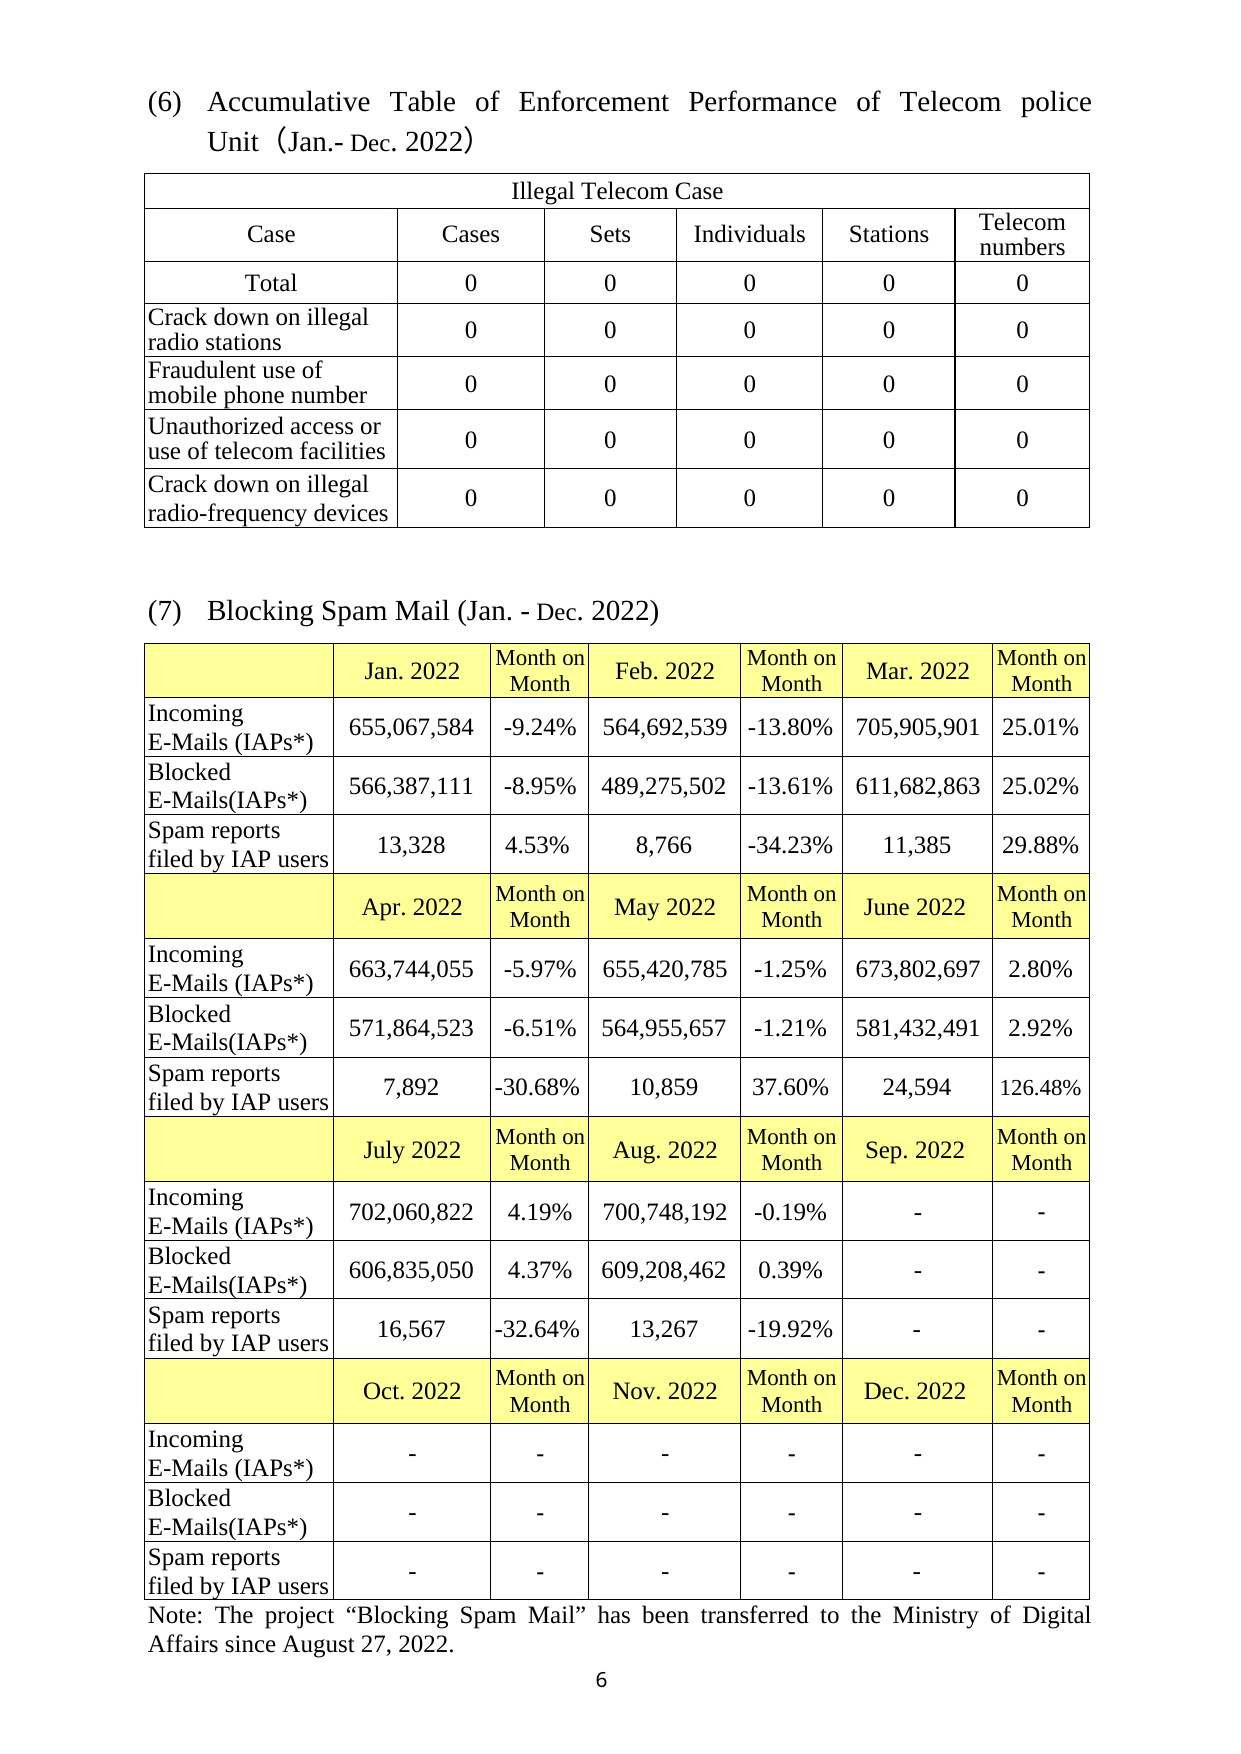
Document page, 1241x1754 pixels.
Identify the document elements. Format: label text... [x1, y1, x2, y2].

table_cell 0 [677, 262, 822, 303]
table_cell - [334, 1542, 490, 1599]
table_cell 0 [677, 469, 822, 527]
table_cell -1.21% [741, 998, 842, 1057]
table_cell - [741, 1542, 842, 1599]
table_cell Dec. 2022 [843, 1359, 992, 1423]
table_cell Month on Month [741, 1117, 842, 1181]
table_cell 705,905,901 [843, 698, 992, 756]
table_cell - [334, 1483, 490, 1541]
table_cell 29.88% [993, 815, 1089, 873]
table_cell -0.19% [741, 1182, 842, 1240]
table_cell 0 [545, 410, 676, 468]
table_cell 663,744,055 [334, 939, 490, 997]
table_cell Blocked E-Mails(IAPs*) [145, 757, 333, 814]
table_cell 655,067,584 [334, 698, 490, 756]
table_cell Spam reports filed by IAP users [145, 1299, 333, 1358]
table_cell 2.92% [993, 998, 1089, 1057]
table_header Jan. 2022 [334, 644, 490, 697]
table_cell - [993, 1182, 1089, 1240]
table_cell 0 [398, 469, 544, 527]
table_cell [145, 1359, 333, 1423]
table_cell Total [145, 262, 397, 303]
table_cell Oct. 2022 [334, 1359, 490, 1423]
table_cell 11,385 [843, 815, 992, 873]
table_cell - [589, 1424, 740, 1482]
table_cell Telecom numbers [956, 209, 1089, 261]
table_cell 2.80% [993, 939, 1089, 997]
table_cell Apr. 2022 [334, 874, 490, 938]
table_cell Month on Month [491, 874, 588, 938]
table_cell Month on Month [491, 1117, 588, 1181]
table_cell Blocked E-Mails(IAPs*) [145, 998, 333, 1057]
table_cell - [334, 1424, 490, 1482]
table_cell - [843, 1299, 992, 1358]
table_cell [145, 874, 333, 938]
table_header Month on Month [741, 644, 842, 697]
table_header [145, 644, 333, 697]
list Blocking Spam Mail (Jan. - Dec. 2022) [148, 593, 1092, 626]
table_cell -8.95% [491, 757, 588, 814]
table_cell 0 [956, 469, 1089, 527]
table_cell Aug. 2022 [589, 1117, 740, 1181]
table_cell 0 [545, 357, 676, 409]
table_cell -13.80% [741, 698, 842, 756]
table_cell Sep. 2022 [843, 1117, 992, 1181]
table_cell 702,060,822 [334, 1182, 490, 1240]
table_cell Nov. 2022 [589, 1359, 740, 1423]
table_cell - [993, 1542, 1089, 1599]
table_cell Blocked E-Mails(IAPs*) [145, 1241, 333, 1298]
table_cell 0 [956, 357, 1089, 409]
table_cell 0 [823, 262, 954, 303]
table_cell Cases [398, 209, 544, 261]
table_cell 609,208,462 [589, 1241, 740, 1298]
table_cell -9.24% [491, 698, 588, 756]
table_cell 564,692,539 [589, 698, 740, 756]
table_cell Month on Month [993, 874, 1089, 938]
table_cell 37.60% [741, 1058, 842, 1116]
table_cell -5.97% [491, 939, 588, 997]
table_header Illegal Telecom Case [145, 174, 1089, 208]
table_cell 611,682,863 [843, 757, 992, 814]
table_cell 25.01% [993, 698, 1089, 756]
table_cell Month on Month [993, 1359, 1089, 1423]
table_header Month on Month [993, 644, 1089, 697]
table_cell Incoming E-Mails (IAPs*) [145, 698, 333, 756]
table_cell 571,864,523 [334, 998, 490, 1057]
table_cell 0 [398, 262, 544, 303]
table_cell 126.48% [993, 1058, 1089, 1116]
table_cell Incoming E-Mails (IAPs*) [145, 1424, 333, 1482]
table_cell - [741, 1483, 842, 1541]
table_cell July 2022 [334, 1117, 490, 1181]
table_cell Case [145, 209, 397, 261]
table_cell 7,892 [334, 1058, 490, 1116]
table_cell 4.19% [491, 1182, 588, 1240]
text Note: The project “Blocking Spam Mail” has been transferred to the Ministry of Digital Affairs since August 27, 2022. [148, 1600, 1092, 1658]
table_cell 0 [823, 410, 954, 468]
table_cell -13.61% [741, 757, 842, 814]
table_cell 0 [545, 304, 676, 356]
table_cell 606,835,050 [334, 1241, 490, 1298]
table_cell 0 [823, 304, 954, 356]
table_header Feb. 2022 [589, 644, 740, 697]
table_cell -19.92% [741, 1299, 842, 1358]
table_cell Spam reports filed by IAP users [145, 1542, 333, 1599]
table_cell [145, 1117, 333, 1181]
table_cell 25.02% [993, 757, 1089, 814]
table_cell 0 [956, 410, 1089, 468]
table_cell Incoming E-Mails (IAPs*) [145, 939, 333, 997]
table_cell Crack down on illegal radio-frequency devices [145, 469, 397, 527]
table_cell Blocked E-Mails(IAPs*) [145, 1483, 333, 1541]
table_cell - [843, 1483, 992, 1541]
table_cell 13,267 [589, 1299, 740, 1358]
table_cell - [843, 1424, 992, 1482]
table_cell - [589, 1483, 740, 1541]
table_cell 0.39% [741, 1241, 842, 1298]
table_cell 0 [545, 262, 676, 303]
table_cell 0 [956, 304, 1089, 356]
table_cell -30.68% [491, 1058, 588, 1116]
table_cell - [843, 1182, 992, 1240]
table_cell 0 [545, 469, 676, 527]
table_cell -34.23% [741, 815, 842, 873]
table_cell - [491, 1483, 588, 1541]
table_cell Spam reports filed by IAP users [145, 1058, 333, 1116]
table_cell - [993, 1241, 1089, 1298]
table_cell 489,275,502 [589, 757, 740, 814]
table_cell Individuals [677, 209, 822, 261]
table_cell 0 [823, 357, 954, 409]
table_cell - [993, 1299, 1089, 1358]
table_cell - [993, 1483, 1089, 1541]
table_cell - [993, 1424, 1089, 1482]
table_cell 24,594 [843, 1058, 992, 1116]
table_cell 0 [956, 262, 1089, 303]
table_cell June 2022 [843, 874, 992, 938]
table_cell Fraudulent use of mobile phone number [145, 357, 397, 409]
table_cell 0 [677, 410, 822, 468]
table_cell Month on Month [741, 874, 842, 938]
table_cell 16,567 [334, 1299, 490, 1358]
table_cell 581,432,491 [843, 998, 992, 1057]
table_cell 655,420,785 [589, 939, 740, 997]
table_cell 673,802,697 [843, 939, 992, 997]
table_header Mar. 2022 [843, 644, 992, 697]
table_cell 0 [677, 357, 822, 409]
table_cell 564,955,657 [589, 998, 740, 1057]
table_cell Stations [823, 209, 954, 261]
table_cell 8,766 [589, 815, 740, 873]
list Accumulative Table of Enforcement Performance of Telecom police Unit（Jan.- Dec. 2022） [148, 84, 1092, 160]
table_cell - [741, 1424, 842, 1482]
table_cell Crack down on illegal radio stations [145, 304, 397, 356]
table_cell -1.25% [741, 939, 842, 997]
table_cell Month on Month [491, 1359, 588, 1423]
table_cell May 2022 [589, 874, 740, 938]
table_cell Month on Month [993, 1117, 1089, 1181]
table_cell Unauthorized access or use of telecom facilities [145, 410, 397, 468]
table_cell 0 [823, 469, 954, 527]
table_cell - [843, 1542, 992, 1599]
table_cell 566,387,111 [334, 757, 490, 814]
table_cell Month on Month [741, 1359, 842, 1423]
table_cell 4.53% [491, 815, 588, 873]
table_cell Spam reports filed by IAP users [145, 815, 333, 873]
table_cell Incoming E-Mails (IAPs*) [145, 1182, 333, 1240]
table_cell -32.64% [491, 1299, 588, 1358]
table_cell 700,748,192 [589, 1182, 740, 1240]
table_header Month on Month [491, 644, 588, 697]
table_cell 0 [398, 357, 544, 409]
table_cell 0 [677, 304, 822, 356]
table_cell 10,859 [589, 1058, 740, 1116]
table_cell 0 [398, 410, 544, 468]
table_cell - [491, 1542, 588, 1599]
table_cell - [843, 1241, 992, 1298]
table_cell 13,328 [334, 815, 490, 873]
table_cell Sets [545, 209, 676, 261]
table_cell 4.37% [491, 1241, 588, 1298]
table_cell - [491, 1424, 588, 1482]
table_cell -6.51% [491, 998, 588, 1057]
table_cell 0 [398, 304, 544, 356]
table_cell - [589, 1542, 740, 1599]
